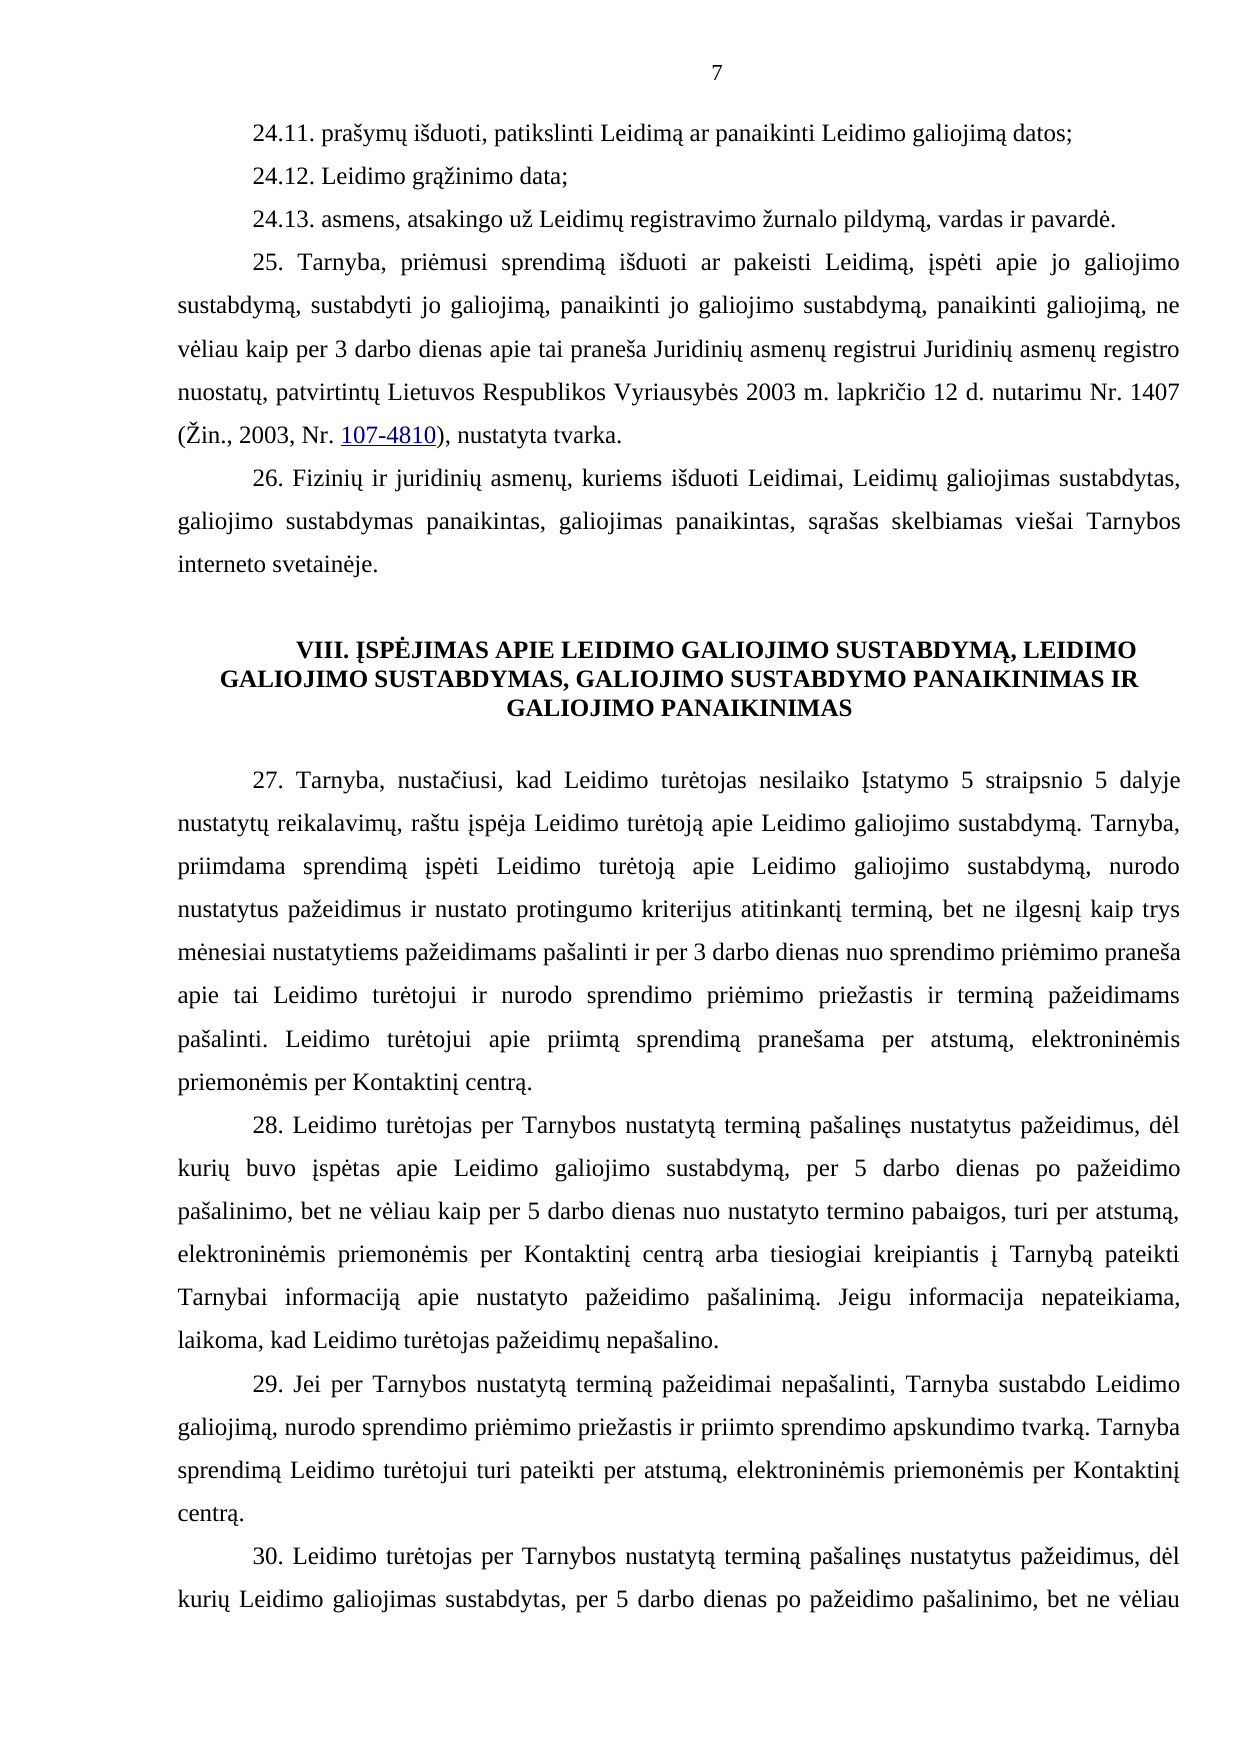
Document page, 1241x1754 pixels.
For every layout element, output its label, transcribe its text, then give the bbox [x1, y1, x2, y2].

text 27. Tarnyba, nustačiusi, kad Leidimo turėtojas nesilaiko Įstatymo 5 straipsnio 5 dalyje nustatytų reikalavimų, raštu įspėja Leidimo turėtoją apie Leidimo galiojimo sustabdymą. Tarnyba, priimdama sprendimą įspėti Leidimo turėtoją apie Leidimo galiojimo sustabdymą, nurodo nustatytus pažeidimus ir nustato protingumo kriterijus atitinkantį terminą, bet ne ilgesnį kaip trys mėnesiai nustatytiems pažeidimams pašalinti ir per 3 darbo dienas nuo sprendimo priėmimo praneša apie tai Leidimo turėtojui ir nurodo sprendimo priėmimo priežastis ir terminą pažeidimams pašalinti. Leidimo turėtojui apie priimtą sprendimą pranešama per atstumą, elektroninėmis priemonėmis per Kontaktinį centrą. [177, 765, 1181, 1096]
text 24.11. prašymų išduoti, patikslinti Leidimą ar panaikinti Leidimo galiojimą datos; [177, 118, 1181, 147]
text 30. Leidimo turėtojas per Tarnybos nustatytą terminą pašalinęs nustatytus pažeidimus, dėl kurių Leidimo galiojimas sustabdytas, per 5 darbo dienas po pažeidimo pašalinimo, bet ne vėliau [177, 1541, 1181, 1613]
text 24.13. asmens, atsakingo už Leidimų registravimo žurnalo pildymą, vardas ir pavardė. [177, 204, 1181, 233]
text 26. Fizinių ir juridinių asmenų, kuriems išduoti Leidimai, Leidimų galiojimas sustabdytas, galiojimo sustabdymas panaikintas, galiojimas panaikintas, sąrašas skelbiamas viešai Tarnybos interneto svetainėje. [177, 463, 1181, 578]
text 25. Tarnyba, priėmusi sprendimą išduoti ar pakeisti Leidimą, įspėti apie jo galiojimo sustabdymą, sustabdyti jo galiojimą, panaikinti jo galiojimo sustabdymą, panaikinti galiojimą, ne vėliau kaip per 3 darbo dienas apie tai praneša Juridinių asmenų registrui Juridinių asmenų registro nuostatų, patvirtintų Lietuvos Respublikos Vyriausybės 2003 m. lapkričio 12 d. nutarimu Nr. 1407 (Žin., 2003, Nr. 107-4810), nustatyta tvarka. [177, 247, 1181, 449]
text 29. Jei per Tarnybos nustatytą terminą pažeidimai nepašalinti, Tarnyba sustabdo Leidimo galiojimą, nurodo sprendimo priėmimo priežastis ir priimto sprendimo apskundimo tvarką. Tarnyba sprendimą Leidimo turėtojui turi pateikti per atstumą, elektroninėmis priemonėmis per Kontaktinį centrą. [177, 1369, 1181, 1527]
text 28. Leidimo turėtojas per Tarnybos nustatytą terminą pašalinęs nustatytus pažeidimus, dėl kurių buvo įspėtas apie Leidimo galiojimo sustabdymą, per 5 darbo dienas po pažeidimo pašalinimo, bet ne vėliau kaip per 5 darbo dienas nuo nustatyto termino pabaigos, turi per atstumą, elektroninėmis priemonėmis per Kontaktinį centrą arba tiesiogiai kreipiantis į Tarnybą pateikti Tarnybai informaciją apie nustatyto pažeidimo pašalinimą. Jeigu informacija nepateikiama, laikoma, kad Leidimo turėtojas pažeidimų nepašalino. [177, 1110, 1181, 1354]
text 24.12. Leidimo grąžinimo data; [177, 161, 1181, 190]
text VIII. ĮSPĖJIMAS APIE LEIDIMO GALIOJIMO SUSTABDYMĄ, LEIDIMO GALIOJIMO SUSTABDYMAS, GALIOJIMO SUSTABDYMO PANAIKINIMAS IR GALIOJIMO PANAIKINIMAS [177, 636, 1181, 722]
